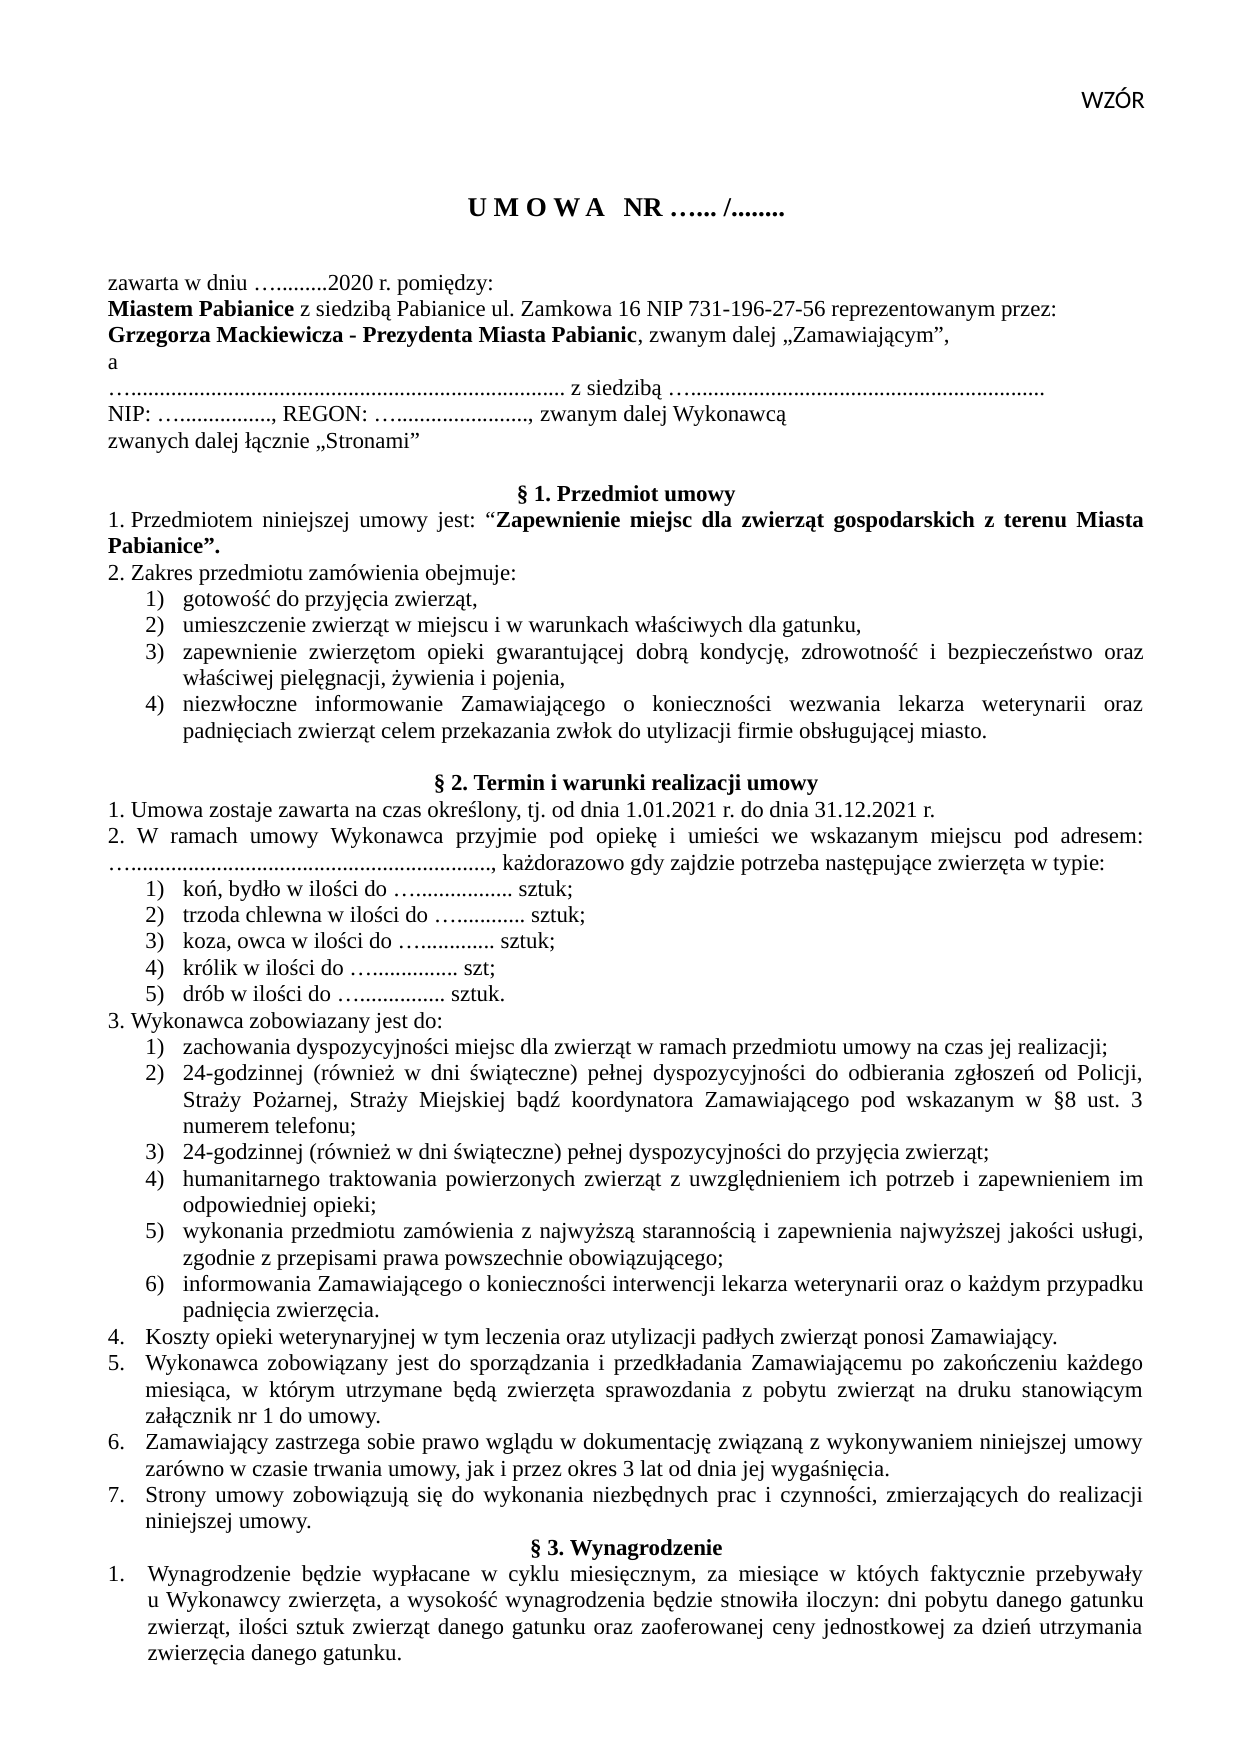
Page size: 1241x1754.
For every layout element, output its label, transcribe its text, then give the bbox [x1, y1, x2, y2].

text 1. Umowa zostaje zawarta na czas określony, tj. od dnia 1.01.2021 r. do dnia 31.12.2021 r. [108, 796, 1145, 822]
text 3. Wykonawca zobowiazany jest do: [108, 1007, 1145, 1033]
text 4. Koszty opieki weterynaryjnej w tym leczenia oraz utylizacji padłych zwierząt ponosi Zamawiający. [108, 1323, 1145, 1349]
text 2. W ramach umowy Wykonawca przyjmie pod opiekę i umieści we wskazanym miejscu pod adresem: …..............................................................., każdorazowo gdy zajdzie potrzeba następujące zwierzęta w typie: [108, 822, 1145, 875]
list 24-godzinnej (również w dni świąteczne) pełnej dyspozycyjności do odbierania zgłoszeń od Policji, Straży Pożarnej, Straży Miejskiej bądź koordynatora Zamawiającego pod wskazanym w §8 ust. 3 numerem telefonu; [145, 1059, 1145, 1138]
list umieszczenie zwierząt w miejscu i w warunkach właściwych dla gatunku, [145, 611, 1145, 638]
text § 2. Termin i warunki realizacji umowy [108, 769, 1145, 796]
list Wynagrodzenie będzie wypłacane w cyklu miesięcznym, za miesiące w któych faktycznie przebywały u Wykonawcy zwierzęta, a wysokość wynagrodzenia będzie stnowiła iloczyn: dni pobytu danego gatunku zwierząt, ilości sztuk zwierząt danego gatunku oraz zaoferowanej ceny jednostkowej za dzień utrzymania zwierzęcia danego gatunku. [108, 1560, 1145, 1666]
text 2. Zakres przedmiotu zamówienia obejmuje: [108, 559, 1145, 585]
list wykonania przedmiotu zamówienia z najwyższą starannością i zapewnienia najwyższej jakości usługi, zgodnie z przepisami prawa powszechnie obowiązującego; [145, 1217, 1145, 1270]
list drób w ilości do …............... sztuk. [145, 980, 1145, 1007]
text Grzegorza Mackiewicza - Prezydenta Miasta Pabianic, zwanym dalej „Zamawiającym”, [108, 321, 1145, 348]
text a [108, 348, 1145, 374]
list gotowość do przyjęcia zwierząt, [145, 585, 1145, 611]
text 1. Przedmiotem niniejszej umowy jest: “Zapewnienie miejsc dla zwierząt gospodarskich z terenu Miasta Pabianice”. [108, 506, 1145, 559]
text § 1. Przedmiot umowy [108, 479, 1145, 506]
text U M O W A NR …... /........ [108, 191, 1145, 222]
list niezwłoczne informowanie Zamawiającego o konieczności wezwania lekarza weterynarii oraz padnięciach zwierząt celem przekazania zwłok do utylizacji firmie obsługującej miasto. [145, 690, 1145, 743]
list informowania Zamawiającego o konieczności interwencji lekarza weterynarii oraz o każdym przypadku padnięcia zwierzęcia. [145, 1270, 1145, 1323]
list królik w ilości do …............... szt; [145, 954, 1145, 980]
text 5. Wykonawca zobowiązany jest do sporządzania i przedkładania Zamawiającemu po zakończeniu każdego miesiąca, w którym utrzymane będą zwierzęta sprawozdania z pobytu zwierząt na druku stanowiącym załącznik nr 1 do umowy. [108, 1349, 1145, 1428]
list koń, bydło w ilości do …................. sztuk; [145, 875, 1145, 901]
list zachowania dyspozycyjności miejsc dla zwierząt w ramach przedmiotu umowy na czas jej realizacji; [145, 1033, 1145, 1059]
text …............................................................................ z siedzibą ….............................................................. [108, 374, 1145, 401]
list zapewnienie zwierzętom opieki gwarantującej dobrą kondycję, zdrowotność i bezpieczeństwo oraz właściwej pielęgnacji, żywienia i pojenia, [145, 638, 1145, 690]
list humanitarnego traktowania powierzonych zwierząt z uwzględnieniem ich potrzeb i zapewnieniem im odpowiedniej opieki; [145, 1165, 1145, 1217]
text zwanych dalej łącznie „Stronami” [108, 427, 1145, 453]
text 6. Zamawiający zastrzega sobie prawo wglądu w dokumentację związaną z wykonywaniem niniejszej umowy zarówno w czasie trwania umowy, jak i przez okres 3 lat od dnia jej wygaśnięcia. [108, 1428, 1145, 1481]
text 7. Strony umowy zobowiązują się do wykonania niezbędnych prac i czynności, zmierzających do realizacji niniejszej umowy. [108, 1481, 1145, 1534]
text Miastem Pabianice z siedzibą Pabianice ul. Zamkowa 16 NIP 731-196-27-56 reprezentowanym przez: [108, 295, 1145, 321]
list koza, owca w ilości do …............. sztuk; [145, 928, 1145, 954]
list trzoda chlewna w ilości do …............ sztuk; [145, 901, 1145, 928]
text NIP: …................, REGON: …......................., zwanym dalej Wykonawcą [108, 401, 1145, 427]
text § 3. Wynagrodzenie [108, 1534, 1145, 1560]
list 24-godzinnej (również w dni świąteczne) pełnej dyspozycyjności do przyjęcia zwierząt; [145, 1138, 1145, 1165]
text zawarta w dniu ….........2020 r. pomiędzy: [108, 269, 1145, 295]
